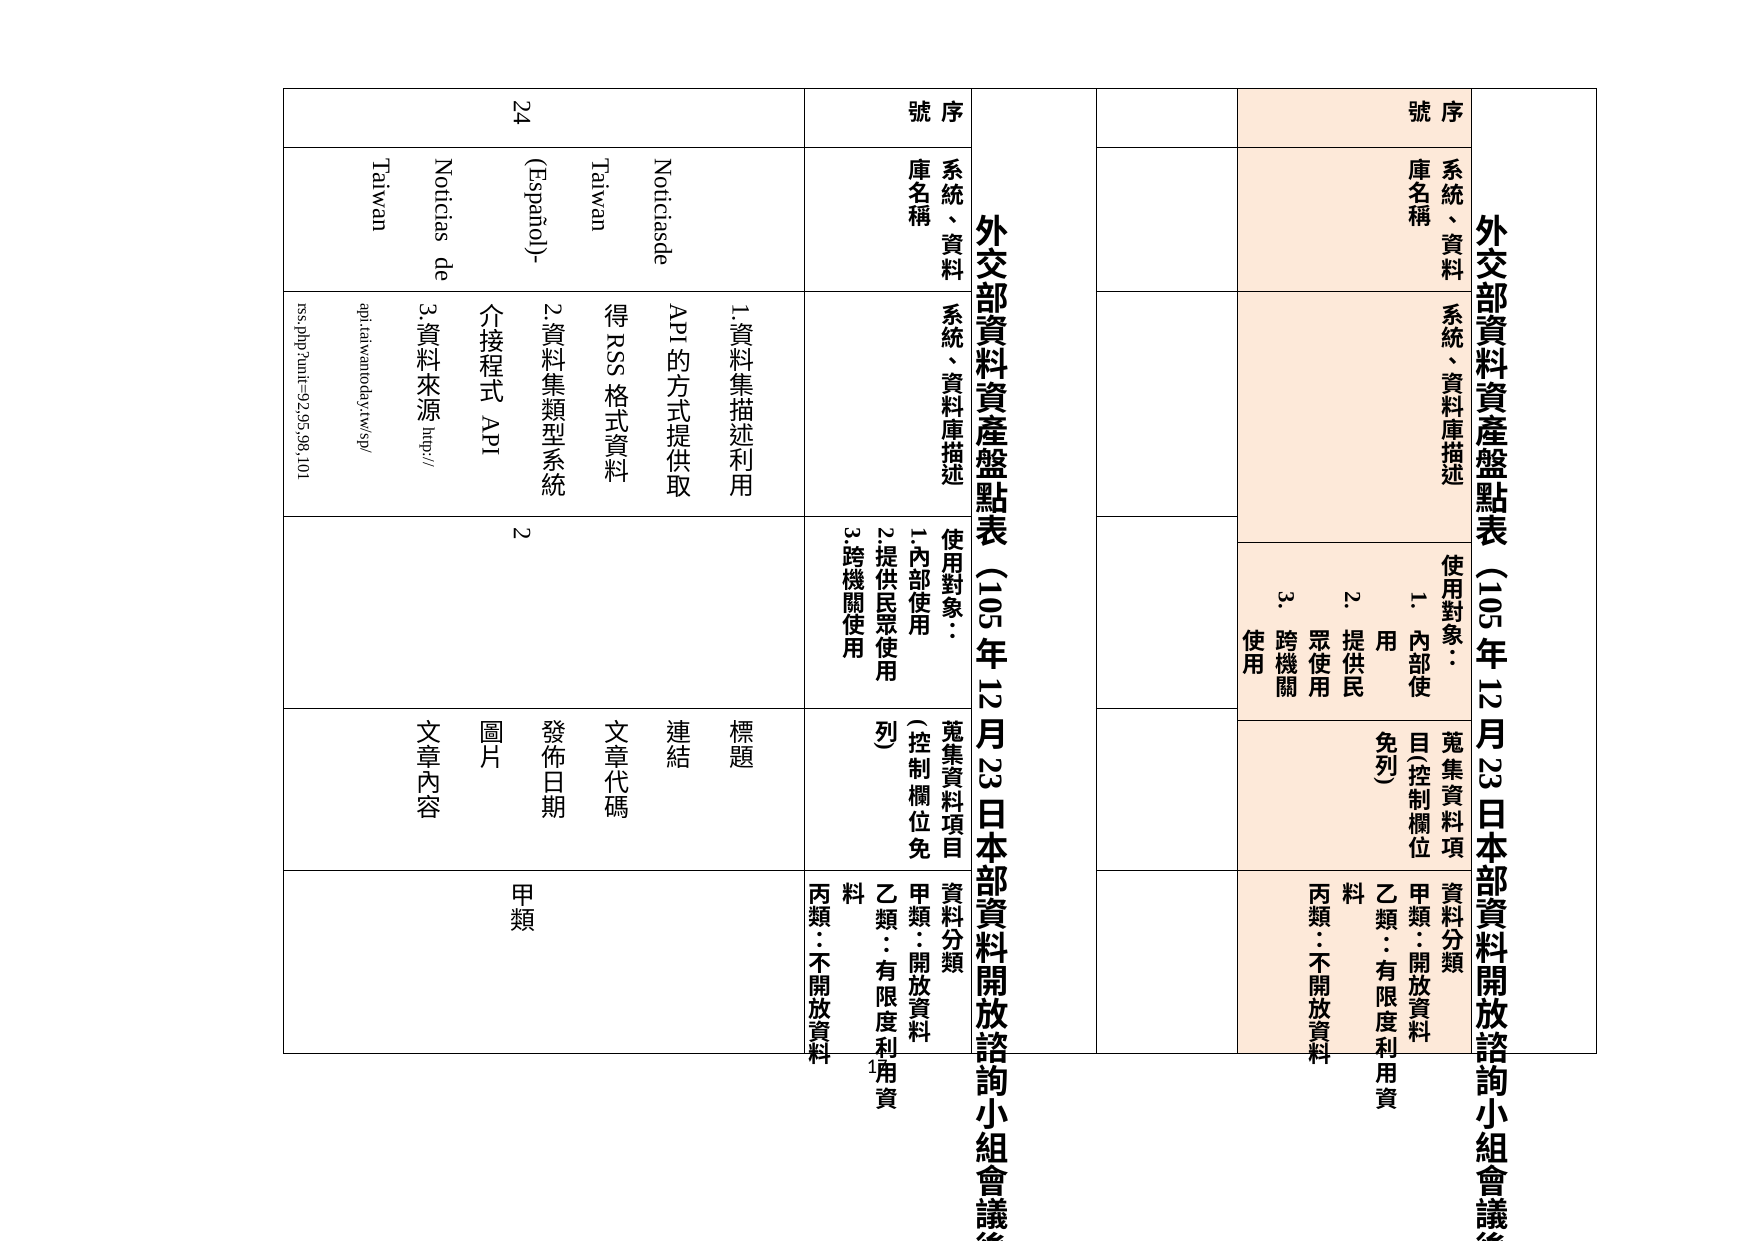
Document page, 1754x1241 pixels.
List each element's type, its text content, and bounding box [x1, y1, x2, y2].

table_header 外交部資料資產盤點表（105年12月23日本部資料開放諮詢小組會議後各單位盤點提報） [1472, 89, 1596, 1053]
table_cell [1097, 148, 1237, 291]
table_cell 系統、資料庫名稱 [805, 148, 971, 291]
table_cell 使用對象： 內部使用 提供民眾使用 跨機關使用 [1238, 543, 1471, 720]
table_cell [1097, 292, 1237, 516]
table_cell 標題 連結 文章代碼 發佈日期 圖片 文章內容 [284, 709, 803, 870]
table_cell [1097, 709, 1237, 870]
table_cell [1097, 517, 1237, 708]
table_cell 序號 [1238, 89, 1471, 147]
table_cell 使用對象： 1.內部使用 2.提供民眾使用 3.跨機關使用 [805, 517, 971, 708]
table_cell [1097, 89, 1237, 147]
table_cell 資料分類 甲類：開放資料 乙類：有限度利用資料 丙類：不開放資料 [1238, 871, 1471, 1053]
table_cell Noticiasde Taiwan (Español)- Noticias de Taiwan [284, 148, 803, 291]
table_cell 系統、資料庫描述 [1238, 292, 1471, 542]
table_cell 外交部資料資產盤點表（105年12月23日本部資料開放諮詢小組會議後各單位盤點提報） [972, 89, 1096, 1053]
table_cell 系統、資料庫描述 [805, 292, 971, 516]
table_cell 1.資料集描述利用API的方式提供取得RSS格式資料 2.資料集類型系統介接程式 API 3.資料來源http://api.taiwantoday.tw/sp/rss.php?unit=92,95,98,101 [284, 292, 803, 516]
table_cell 2 [284, 517, 803, 708]
table_cell 甲類 [284, 871, 803, 1053]
table_cell 蒐集資料項目(控制欄位免列) [1238, 721, 1471, 870]
table_cell 資料分類 甲類：開放資料 乙類：有限度利用資料 丙類：不開放資料 [805, 871, 971, 1053]
table_cell [1097, 871, 1237, 1053]
table_cell 序號 [805, 89, 971, 147]
table_cell 系統、資料庫名稱 [1238, 148, 1471, 291]
table_cell 蒐集資料項目(控制欄位免列) [805, 709, 971, 870]
table_cell 24 [284, 89, 803, 147]
